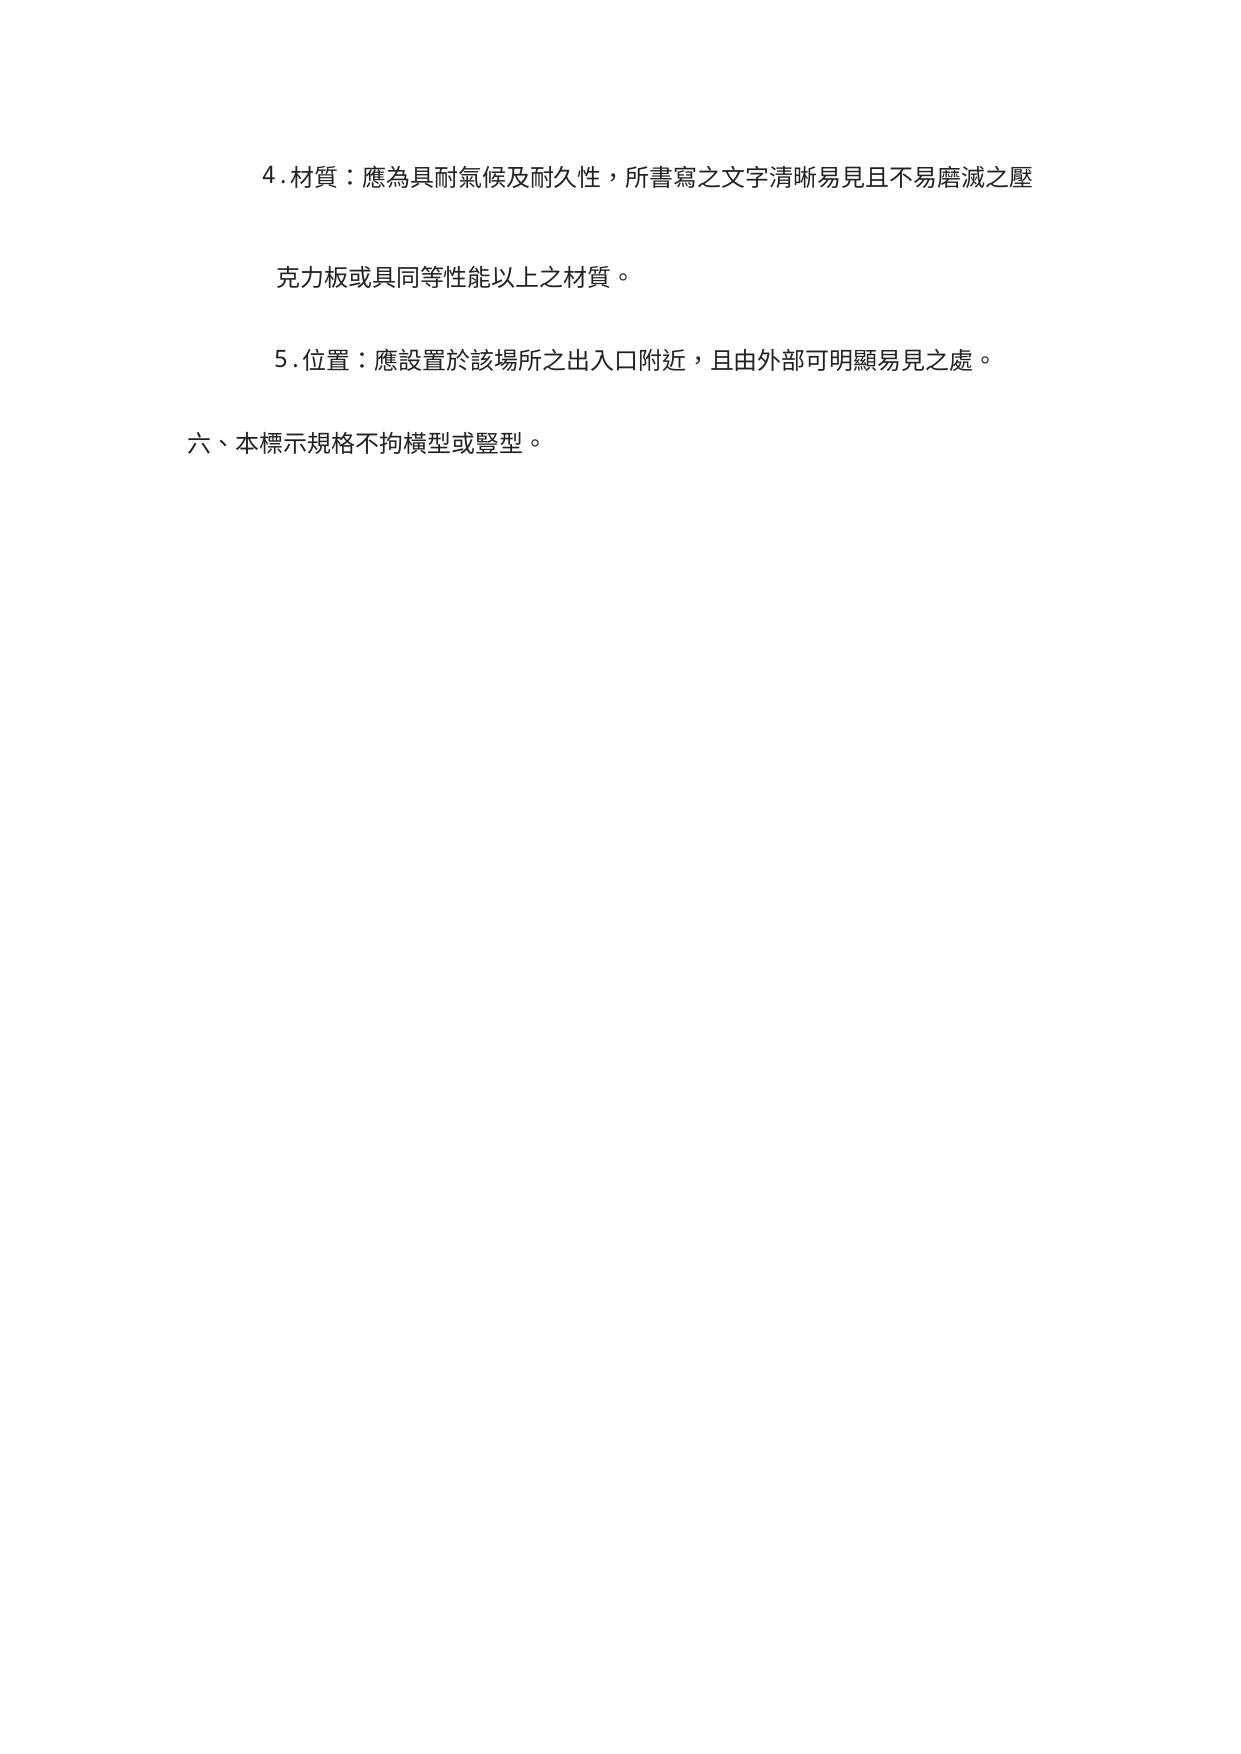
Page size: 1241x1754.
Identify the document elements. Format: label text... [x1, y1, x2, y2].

text 六、本標示規格不拘橫型或豎型。 [187, 425, 1053, 487]
text 5.位置：應設置於該場所之出入口附近，且由外部可明顯易見之處。 [187, 341, 1053, 404]
text 4.材質：應為具耐氣候及耐久性，所書寫之文字清晰易見且不易磨滅之壓克力板或具同等性能以上之材質。 [261, 158, 1053, 321]
